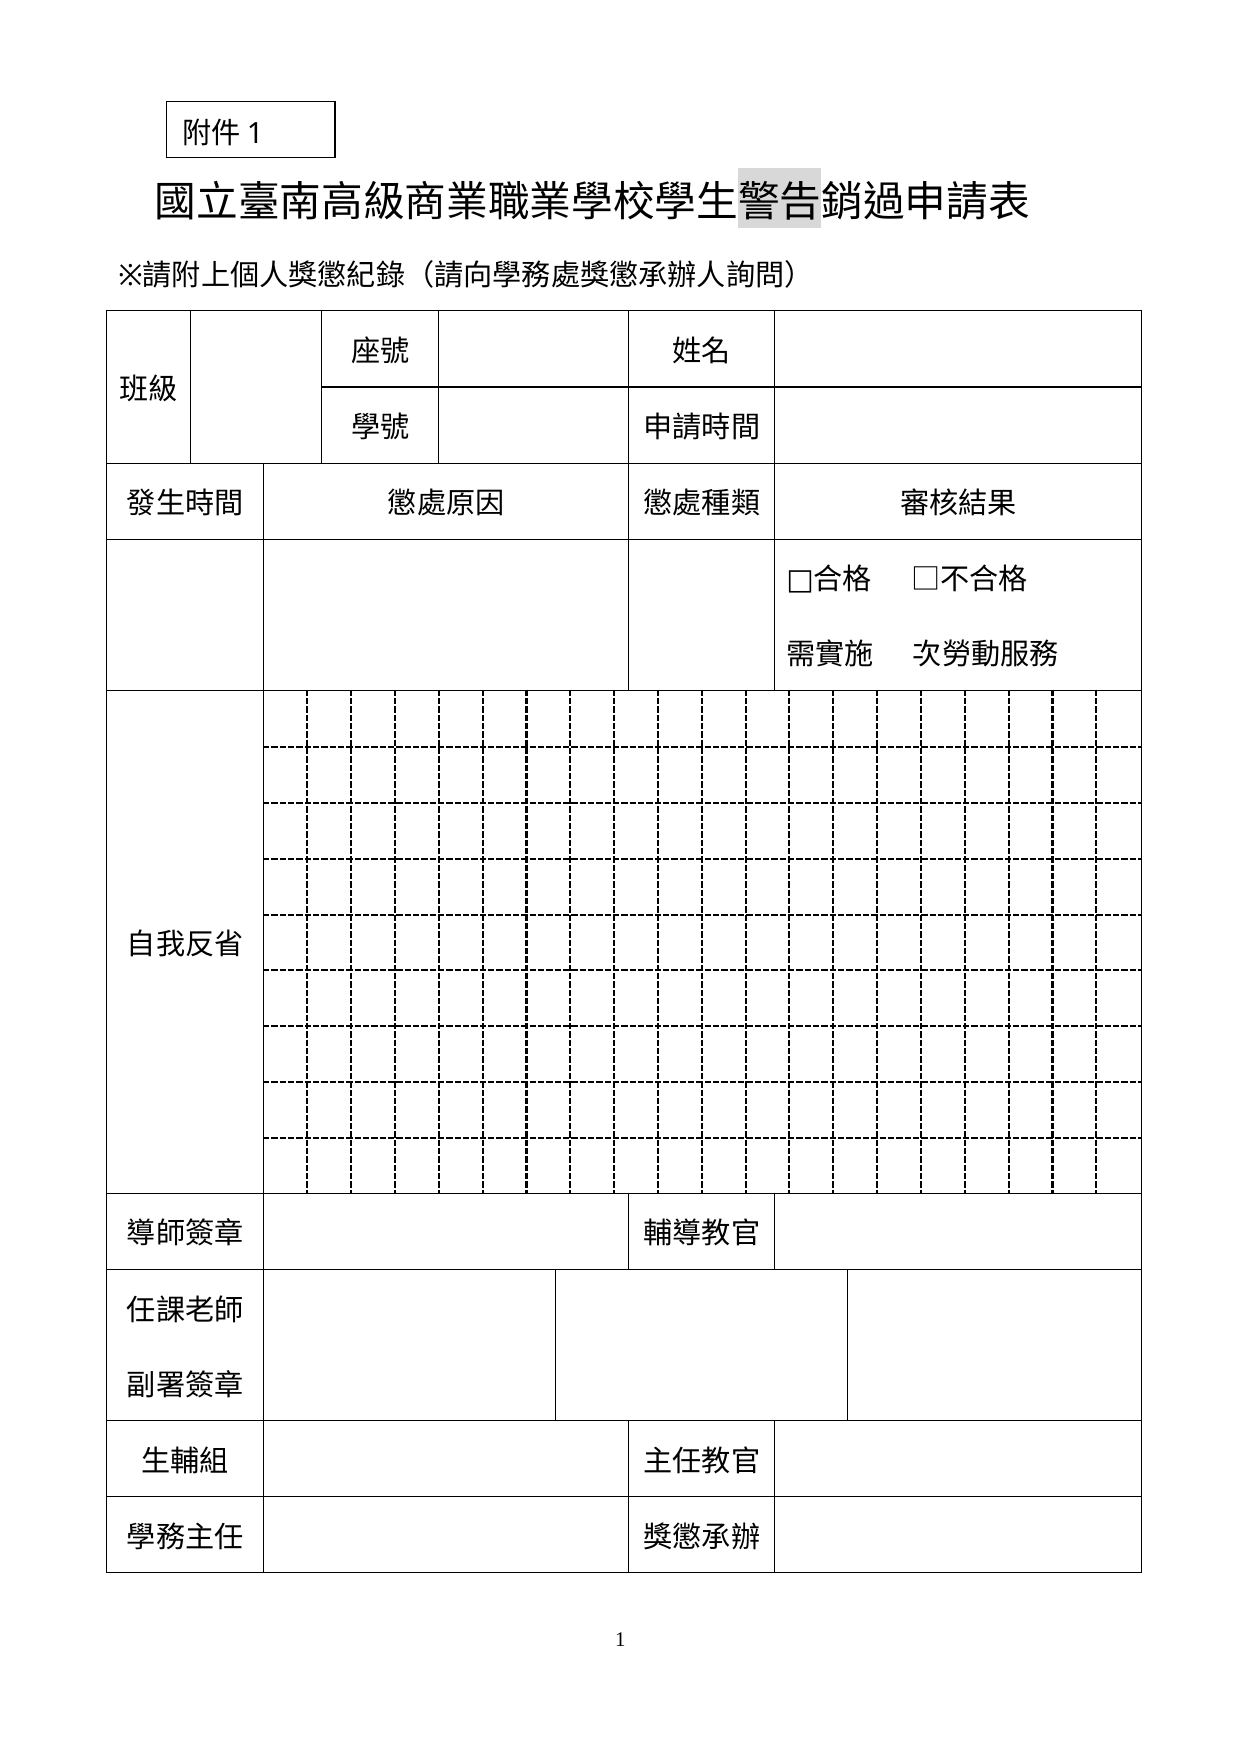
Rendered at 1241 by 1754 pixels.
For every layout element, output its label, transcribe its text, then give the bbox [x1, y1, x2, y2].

table_cell [921, 914, 965, 969]
table_cell [658, 802, 702, 858]
table_cell [264, 1194, 628, 1269]
table_cell [614, 1025, 658, 1081]
table_cell [351, 691, 395, 746]
table_header [775, 311, 1141, 386]
table_cell [570, 1081, 614, 1137]
table_cell [526, 914, 570, 969]
table_header 座號 [322, 311, 438, 386]
table_cell 導師簽章 [107, 1194, 263, 1269]
text ※請附上個人獎懲紀錄（請向學務處獎懲承辦人詢問） [118, 235, 1122, 310]
table_cell [483, 914, 526, 969]
table_cell [307, 969, 351, 1025]
table_cell [921, 802, 965, 858]
table_cell [264, 1497, 628, 1572]
table_cell 主任教官 [629, 1421, 774, 1496]
table_cell [921, 969, 965, 1025]
table_header 班級 [107, 311, 190, 462]
table_cell [264, 1421, 628, 1496]
table_cell [789, 1137, 833, 1193]
table_cell [395, 802, 439, 858]
table_cell [746, 969, 789, 1025]
table_cell [833, 914, 877, 969]
table_cell [1096, 802, 1141, 858]
table_cell [833, 802, 877, 858]
table_cell [1053, 969, 1096, 1025]
table_cell [658, 858, 702, 913]
table_cell [570, 746, 614, 802]
table_cell [395, 1081, 439, 1137]
table_cell 發生時間 [107, 464, 263, 538]
table_cell [570, 1025, 614, 1081]
table_cell [1053, 1137, 1096, 1193]
table_cell [351, 1025, 395, 1081]
table_cell [877, 691, 921, 746]
table_cell [658, 1025, 702, 1081]
table_cell [789, 969, 833, 1025]
table_cell [264, 1081, 307, 1137]
table_cell [395, 858, 439, 913]
table_cell [658, 691, 702, 746]
table_cell 獎懲承辦 [629, 1497, 774, 1572]
table_cell [658, 1137, 702, 1193]
table_cell □合格 □不合格 需實施 次勞動服務 [775, 540, 1141, 689]
table_cell 懲處原因 [264, 464, 628, 538]
table_cell [702, 802, 746, 858]
table_cell [789, 914, 833, 969]
table_cell [395, 914, 439, 969]
table_cell [526, 691, 570, 746]
table_cell [307, 691, 351, 746]
table_cell [556, 1270, 847, 1420]
table_cell [483, 1137, 526, 1193]
table_cell [526, 802, 570, 858]
table_cell [439, 1025, 483, 1081]
table_cell [877, 858, 921, 913]
table_cell [1053, 914, 1096, 969]
table_cell [570, 802, 614, 858]
table_cell [965, 691, 1008, 746]
table_cell [351, 914, 395, 969]
table_cell [395, 691, 439, 746]
table_cell [848, 1270, 1141, 1420]
table_cell [351, 969, 395, 1025]
table_cell [483, 691, 526, 746]
table_cell [746, 1081, 789, 1137]
table_cell [264, 746, 307, 802]
table_cell [264, 540, 628, 689]
table_cell [658, 746, 702, 802]
table_cell [658, 969, 702, 1025]
table_cell [1009, 1025, 1052, 1081]
table_cell [264, 969, 307, 1025]
table_cell [746, 746, 789, 802]
table_cell [1009, 914, 1052, 969]
table_cell [965, 1137, 1008, 1193]
table_cell [570, 858, 614, 913]
table_cell 審核結果 [775, 464, 1141, 538]
table_cell [1053, 858, 1096, 913]
table_cell [395, 969, 439, 1025]
table_cell [570, 969, 614, 1025]
table_cell [351, 1081, 395, 1137]
table_cell [877, 1025, 921, 1081]
table_cell [775, 1497, 1141, 1572]
table_cell [789, 691, 833, 746]
table_cell [775, 388, 1141, 462]
table_cell [264, 1025, 307, 1081]
table_cell [746, 914, 789, 969]
table_cell [775, 1421, 1141, 1496]
table_cell [351, 858, 395, 913]
table_cell [965, 1081, 1008, 1137]
table_cell [1053, 746, 1096, 802]
table_cell [965, 969, 1008, 1025]
table_cell [1053, 691, 1096, 746]
table_cell [439, 802, 483, 858]
table_cell [395, 1025, 439, 1081]
table_cell [1009, 802, 1052, 858]
table_cell [746, 1025, 789, 1081]
table_cell [1096, 1025, 1141, 1081]
table_cell [658, 914, 702, 969]
table_cell [1009, 1081, 1052, 1137]
table_cell [1053, 1025, 1096, 1081]
table_cell [570, 1137, 614, 1193]
table_cell [833, 1081, 877, 1137]
table_cell [965, 914, 1008, 969]
table_cell [833, 746, 877, 802]
table_cell [877, 969, 921, 1025]
table_cell [877, 1137, 921, 1193]
table_cell [775, 1194, 1141, 1269]
table_cell [307, 802, 351, 858]
table_cell [789, 1025, 833, 1081]
table_cell [264, 1137, 307, 1193]
table_cell [439, 969, 483, 1025]
table_cell [702, 1025, 746, 1081]
table_cell [439, 746, 483, 802]
table_cell [264, 802, 307, 858]
table_cell [921, 1025, 965, 1081]
table_cell [1009, 1137, 1052, 1193]
table_cell [526, 1025, 570, 1081]
table_cell [789, 858, 833, 913]
table_cell [483, 802, 526, 858]
table_cell 自我反省 [107, 691, 263, 1193]
table_cell [658, 1081, 702, 1137]
table_cell [307, 914, 351, 969]
table_cell [746, 858, 789, 913]
table_cell [877, 746, 921, 802]
table_cell [1096, 746, 1141, 802]
table_cell [702, 1081, 746, 1137]
table_cell [614, 802, 658, 858]
table_cell [877, 802, 921, 858]
table_header [191, 311, 321, 462]
table_cell 生輔組 [107, 1421, 263, 1496]
table_cell 任課老師副署簽章 [107, 1270, 263, 1420]
text 附件1 [182, 110, 319, 149]
table_cell [570, 914, 614, 969]
table_cell [614, 691, 658, 746]
table_cell [1096, 1137, 1141, 1193]
table_cell [483, 858, 526, 913]
table_cell [614, 1081, 658, 1137]
table_cell [877, 914, 921, 969]
table_cell [1096, 914, 1141, 969]
table_cell [614, 1137, 658, 1193]
table_cell [789, 1081, 833, 1137]
table_cell [483, 1025, 526, 1081]
table_cell [789, 746, 833, 802]
table_cell 輔導教官 [629, 1194, 774, 1269]
table_cell [921, 858, 965, 913]
table_cell [833, 969, 877, 1025]
table_cell [1096, 691, 1141, 746]
table_cell [526, 858, 570, 913]
table_cell [921, 1081, 965, 1137]
table_cell [629, 540, 774, 689]
table_cell [921, 746, 965, 802]
table_cell [1009, 969, 1052, 1025]
table_cell [614, 914, 658, 969]
table_cell [307, 1025, 351, 1081]
table_cell [439, 388, 628, 462]
table_header 姓名 [629, 311, 774, 386]
table_cell [1096, 969, 1141, 1025]
table_cell [264, 914, 307, 969]
table_cell 申請時間 [629, 388, 774, 462]
table_cell [702, 1137, 746, 1193]
table_cell [614, 969, 658, 1025]
table_cell [833, 858, 877, 913]
table_cell [789, 802, 833, 858]
table_cell [395, 746, 439, 802]
table_cell [307, 1137, 351, 1193]
table_cell [702, 691, 746, 746]
table_cell [483, 969, 526, 1025]
table_cell [965, 858, 1008, 913]
table_cell [1053, 1081, 1096, 1137]
table_cell [1096, 858, 1141, 913]
table_cell [351, 746, 395, 802]
table_cell [833, 1025, 877, 1081]
table_cell [1096, 1081, 1141, 1137]
table_cell [702, 858, 746, 913]
table_cell [921, 1137, 965, 1193]
table_cell [483, 746, 526, 802]
table_cell [614, 858, 658, 913]
table_cell [526, 1137, 570, 1193]
table_cell [264, 1270, 555, 1420]
table_cell [483, 1081, 526, 1137]
table_cell [307, 746, 351, 802]
table_cell [877, 1081, 921, 1137]
table_cell [526, 746, 570, 802]
table_cell 懲處種類 [629, 464, 774, 538]
table_cell [526, 1081, 570, 1137]
table_cell [264, 691, 307, 746]
table_cell [439, 691, 483, 746]
table_cell [965, 746, 1008, 802]
table_cell [1009, 858, 1052, 913]
table_cell [833, 1137, 877, 1193]
table_cell 學號 [322, 388, 438, 462]
table_cell [439, 1137, 483, 1193]
table_cell [351, 802, 395, 858]
table_cell [439, 1081, 483, 1137]
table_cell 學務主任 [107, 1497, 263, 1572]
table_cell [702, 914, 746, 969]
table_cell [746, 1137, 789, 1193]
table_cell [614, 746, 658, 802]
table_header [439, 311, 628, 386]
table_cell [746, 691, 789, 746]
table_cell [526, 969, 570, 1025]
table_cell [965, 802, 1008, 858]
table_cell [395, 1137, 439, 1193]
table_cell [1009, 691, 1052, 746]
table_cell [702, 969, 746, 1025]
table_cell [439, 858, 483, 913]
table_cell [746, 802, 789, 858]
table_cell [351, 1137, 395, 1193]
table_cell [307, 858, 351, 913]
table_cell [833, 691, 877, 746]
table_cell [107, 540, 263, 689]
table_cell [570, 691, 614, 746]
table_cell [439, 914, 483, 969]
text 國立臺南高級商業職業學校學生警告銷過申請表 [118, 160, 1122, 235]
table_cell [264, 858, 307, 913]
table_cell [1009, 746, 1052, 802]
table_cell [921, 691, 965, 746]
table_cell [965, 1025, 1008, 1081]
table_cell [1053, 802, 1096, 858]
table_cell [702, 746, 746, 802]
table_cell [307, 1081, 351, 1137]
